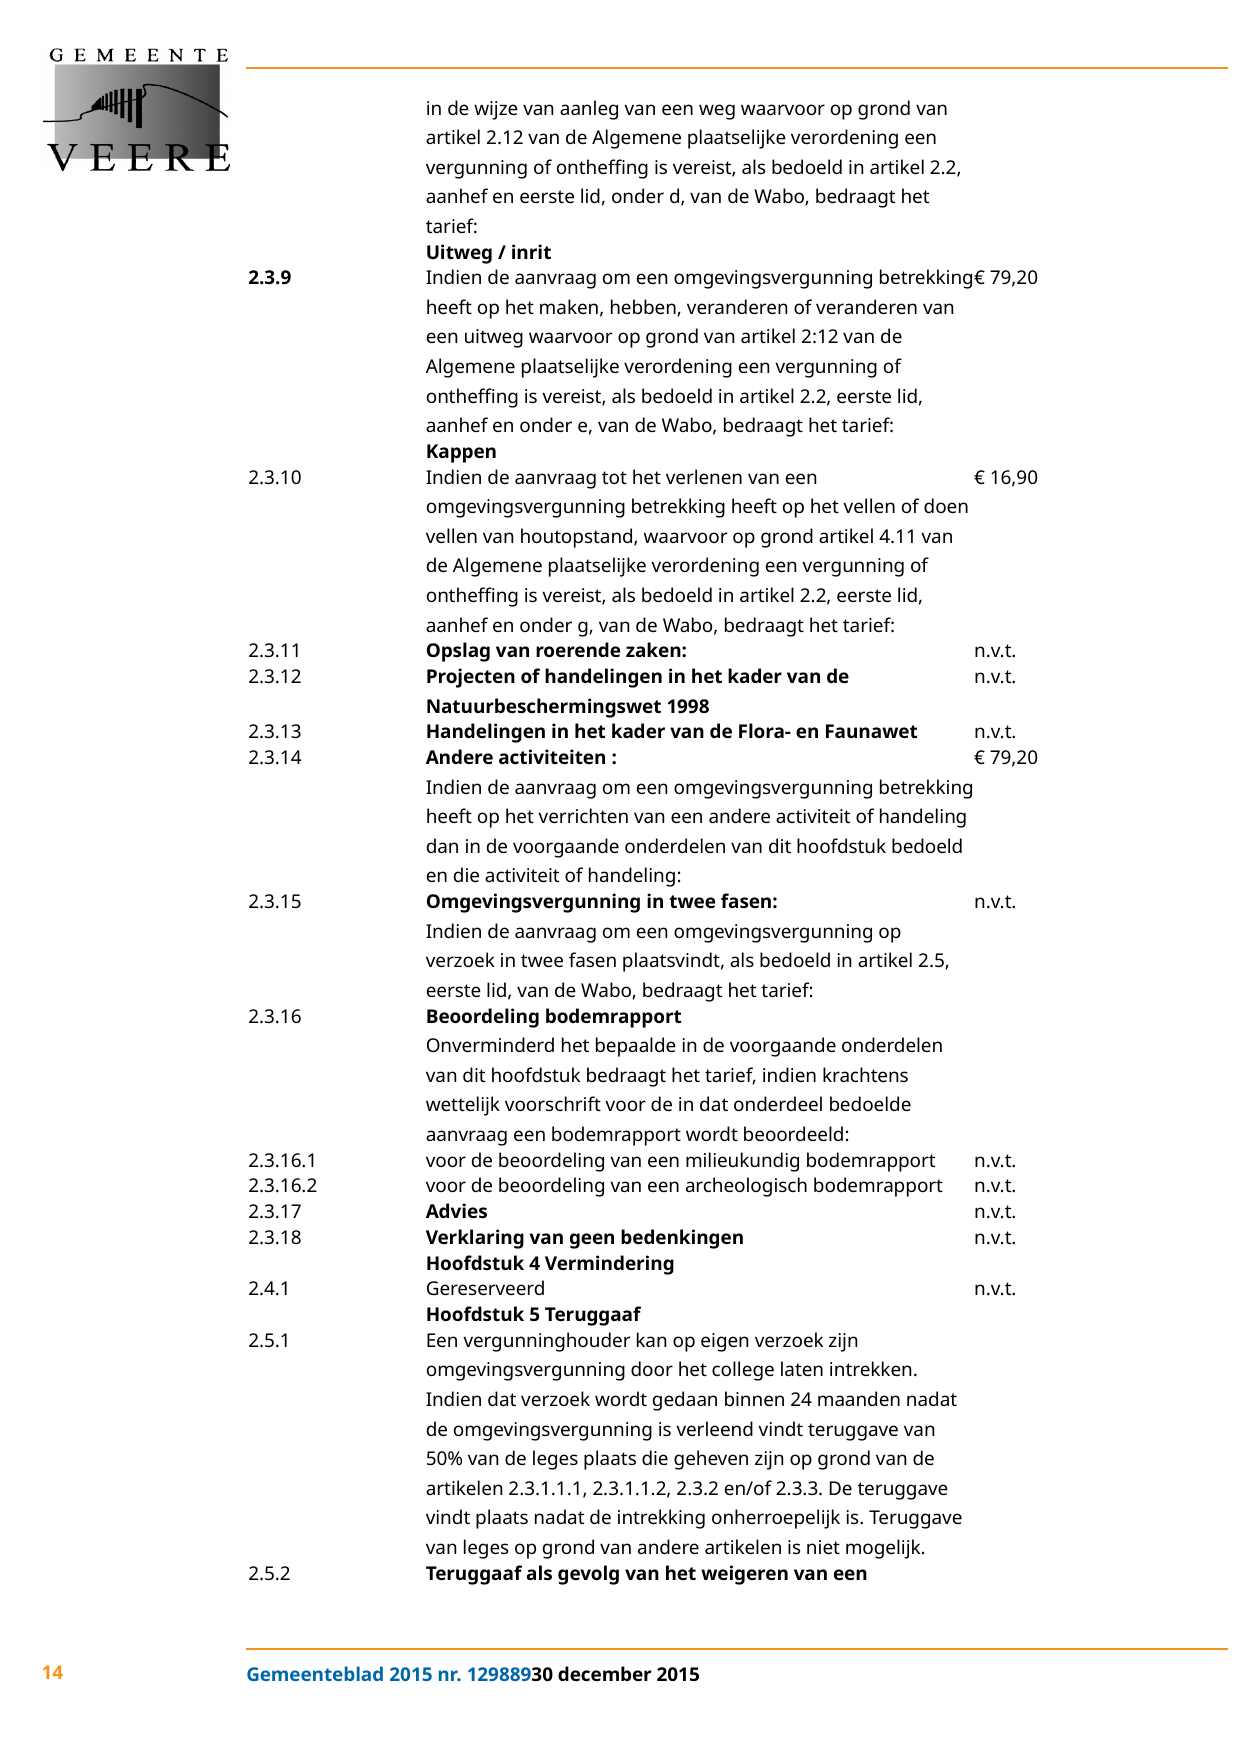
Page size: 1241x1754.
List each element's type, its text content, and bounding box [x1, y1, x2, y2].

table_cell in de wijze van aanleg van een weg waarvoor op grond van artikel 2.12 van de Algemene plaatselijke verordening een vergunning of ontheffing is vereist, als bedoeld in artikel 2.2, aanhef en eerste lid, onder d, van de Wabo, bedraagt het tarief: [426, 95, 974, 239]
table_cell [974, 1250, 1152, 1276]
table_cell 2.3.18 [248, 1224, 426, 1250]
table_cell Advies [426, 1199, 974, 1224]
table_cell 2.3.16.1 [248, 1147, 426, 1173]
table_cell [248, 1301, 426, 1327]
table_cell [974, 1301, 1152, 1327]
table_cell Andere activiteiten : Indien de aanvraag om een omgevingsvergunning betrekking heeft op het verrichten van een andere activiteit of handeling dan in de voorgaande onderdelen van dit hoofdstuk bedoeld en die activiteit of handeling: [426, 744, 974, 888]
table_cell 2.5.1 [248, 1327, 426, 1560]
table_cell Kappen [426, 438, 974, 464]
table_cell n.v.t. [974, 1147, 1152, 1173]
table_cell € 16,90 [974, 464, 1152, 638]
table_cell n.v.t. [974, 889, 1152, 1003]
table_cell [248, 95, 426, 239]
table_cell Omgevingsvergunning in twee fasen: Indien de aanvraag om een omgevingsvergunning op verzoek in twee fasen plaatsvindt, als bedoeld in artikel 2.5, eerste lid, van de Wabo, bedraagt het tarief: [426, 889, 974, 1003]
table_cell [974, 1327, 1152, 1560]
table_cell [974, 1003, 1152, 1147]
table_cell [248, 1250, 426, 1276]
table_cell 2.3.16.2 [248, 1173, 426, 1198]
table_cell voor de beoordeling van een archeologisch bodemrapport [426, 1173, 974, 1198]
table_cell n.v.t. [974, 1276, 1152, 1301]
table_cell 2.5.2 [248, 1560, 426, 1586]
table_cell [974, 1560, 1152, 1586]
table_cell Projecten of handelingen in het kader van de Natuurbeschermingswet 1998 [426, 663, 974, 719]
table_cell n.v.t. [974, 1199, 1152, 1224]
table_cell 2.3.17 [248, 1199, 426, 1224]
table_cell 2.3.15 [248, 889, 426, 1003]
table_cell Teruggaaf als gevolg van het weigeren van een [426, 1560, 974, 1586]
table_cell Een vergunninghouder kan op eigen verzoek zijn omgevingsvergunning door het college laten intrekken. Indien dat verzoek wordt gedaan binnen 24 maanden nadat de omgevingsvergunning is verleend vindt teruggave van 50% van de leges plaats die geheven zijn op grond van de artikelen 2.3.1.1.1, 2.3.1.1.2, 2.3.2 en/of 2.3.3. De teruggave vindt plaats nadat de intrekking onherroepelijk is. Teruggave van leges op grond van andere artikelen is niet mogelijk. [426, 1327, 974, 1560]
table_cell [974, 95, 1152, 239]
table_cell Hoofdstuk 5 Teruggaaf [426, 1301, 974, 1327]
table_cell Indien de aanvraag om een omgevingsvergunning betrekking heeft op het maken, hebben, veranderen of veranderen van een uitweg waarvoor op grond van artikel 2:12 van de Algemene plaatselijke verordening een vergunning of ontheffing is vereist, als bedoeld in artikel 2.2, eerste lid, aanhef en onder e, van de Wabo, bedraagt het tarief: [426, 265, 974, 438]
table_cell 2.3.16 [248, 1003, 426, 1147]
table_cell Verklaring van geen bedenkingen [426, 1224, 974, 1250]
table_cell 2.3.12 [248, 663, 426, 719]
table_cell n.v.t. [974, 1224, 1152, 1250]
table_cell Uitweg / inrit [426, 239, 974, 264]
table_cell [248, 438, 426, 464]
table_cell n.v.t. [974, 719, 1152, 744]
table_cell 2.3.11 [248, 638, 426, 663]
table_cell [248, 239, 426, 264]
picture [41, 47, 231, 172]
table_cell Gereserveerd [426, 1276, 974, 1301]
table_cell 2.3.13 [248, 719, 426, 744]
table_cell 2.3.14 [248, 744, 426, 888]
table_cell [974, 239, 1152, 264]
table_cell Beoordeling bodemrapport Onverminderd het bepaalde in de voorgaande onderdelen van dit hoofdstuk bedraagt het tarief, indien krachtens wettelijk voorschrift voor de in dat onderdeel bedoelde aanvraag een bodemrapport wordt beoordeeld: [426, 1003, 974, 1147]
table_cell n.v.t. [974, 638, 1152, 663]
table_cell Handelingen in het kader van de Flora- en Faunawet [426, 719, 974, 744]
table_cell Hoofdstuk 4 Vermindering [426, 1250, 974, 1276]
table_cell [974, 438, 1152, 464]
table_cell 2.3.10 [248, 464, 426, 638]
table_cell € 79,20 [974, 265, 1152, 438]
table_cell Opslag van roerende zaken: [426, 638, 974, 663]
table_cell 2.4.1 [248, 1276, 426, 1301]
table_cell 2.3.9 [248, 265, 426, 438]
table_cell € 79,20 [974, 744, 1152, 888]
table_cell voor de beoordeling van een milieukundig bodemrapport [426, 1147, 974, 1173]
table_cell n.v.t. [974, 1173, 1152, 1198]
table_cell Indien de aanvraag tot het verlenen van een omgevingsvergunning betrekking heeft op het vellen of doen vellen van houtopstand, waarvoor op grond artikel 4.11 van de Algemene plaatselijke verordening een vergunning of ontheffing is vereist, als bedoeld in artikel 2.2, eerste lid, aanhef en onder g, van de Wabo, bedraagt het tarief: [426, 464, 974, 638]
table_cell n.v.t. [974, 663, 1152, 719]
